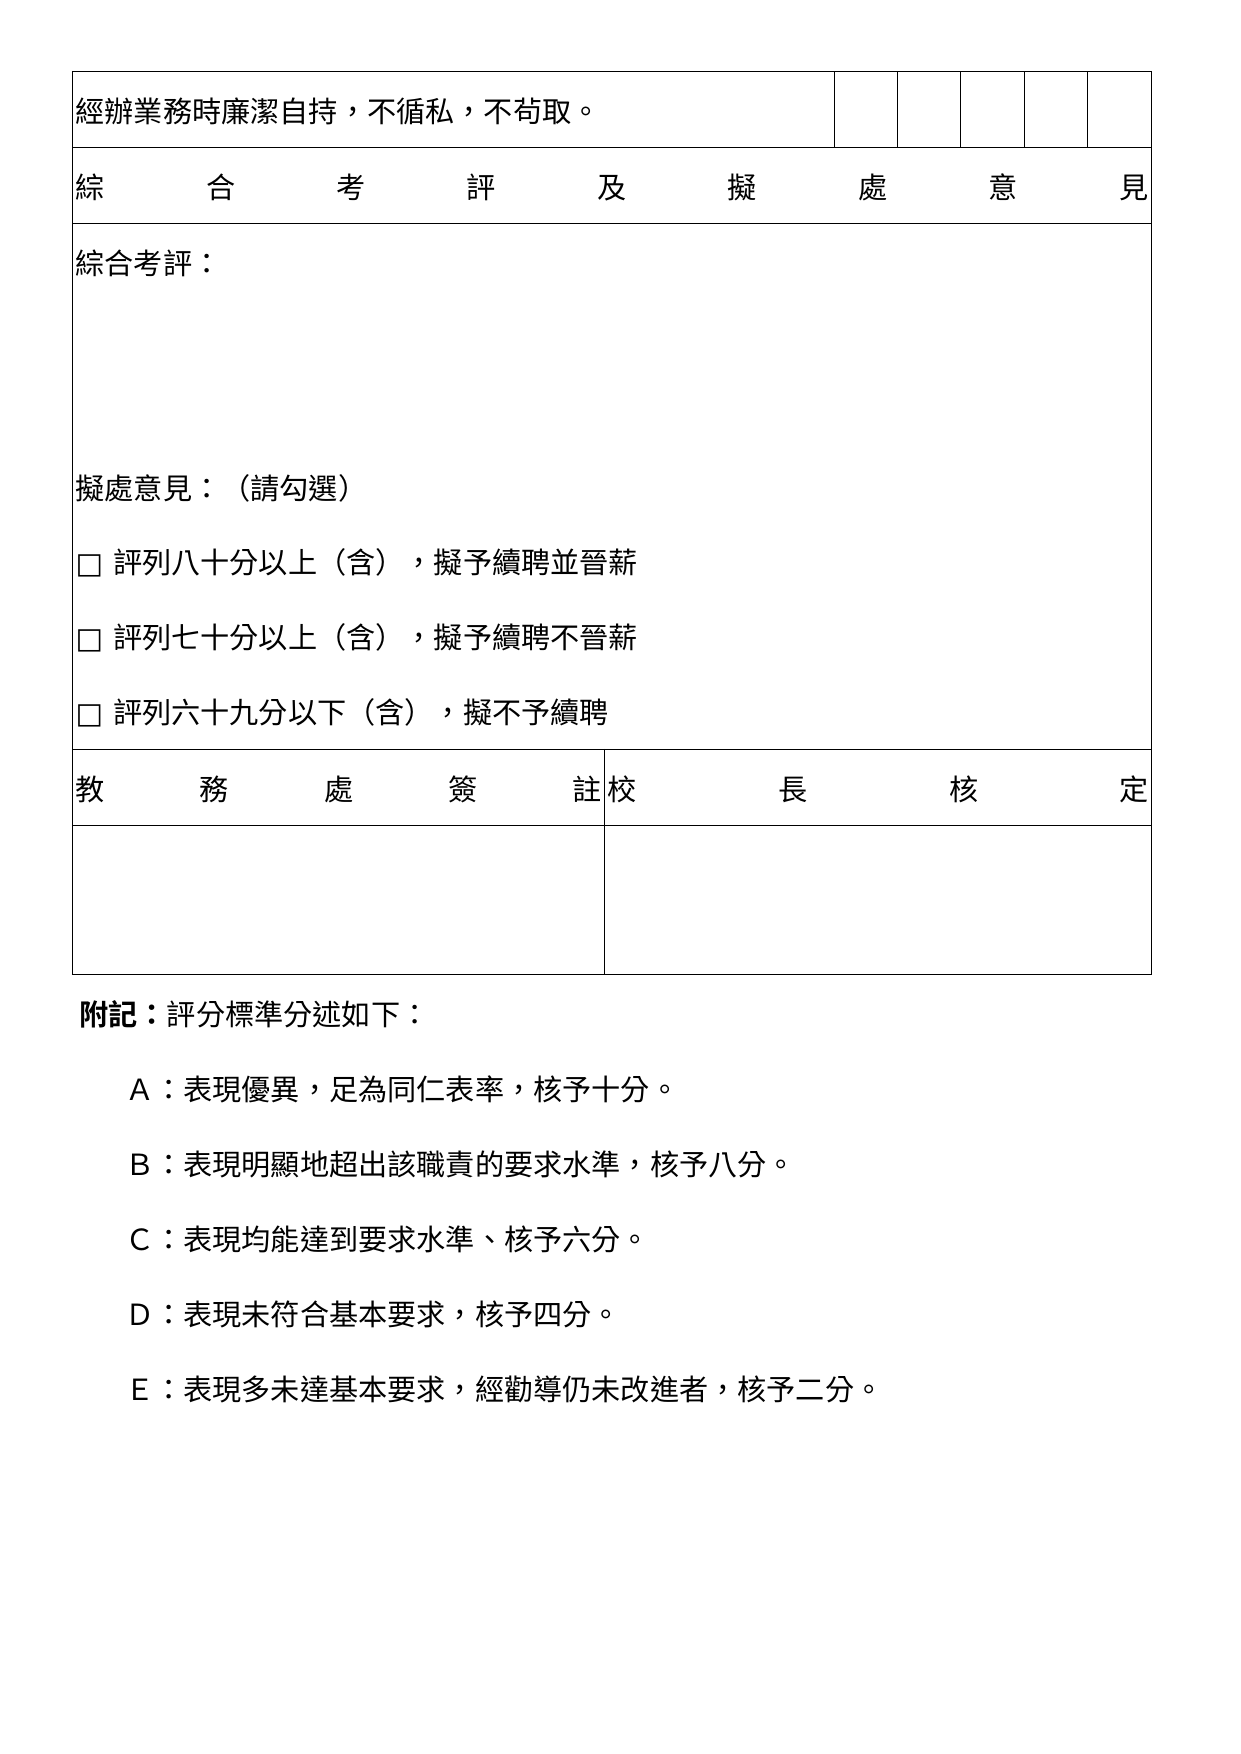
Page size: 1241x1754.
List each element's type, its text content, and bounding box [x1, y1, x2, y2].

table_cell 綜合考評： 擬處意見：（請勾選） 評列八十分以上（含），擬予續聘並晉薪 評列七十分以上（含），擬予續聘不晉薪 評列六十九分以下（含），擬不予續聘 [73, 224, 1151, 749]
table_cell 經辦業務時廉潔自持，不循私，不茍取。 [73, 72, 834, 147]
text Ｄ：表現未符合基本要求，核予四分。 [125, 1275, 1156, 1350]
table_cell 校長核定 [605, 750, 1151, 825]
table_cell [1088, 72, 1151, 147]
table_cell [605, 826, 1151, 974]
table_cell [1025, 72, 1087, 147]
text Ｃ：表現均能達到要求水準、核予六分。 [125, 1200, 1156, 1275]
text Ａ：表現優異，足為同仁表率，核予十分。 [125, 1050, 1156, 1125]
table_cell 教務處簽註 [73, 750, 604, 825]
table_cell 綜合考評及擬處意見 [73, 148, 1151, 223]
text 附記：評分標準分述如下： [46, 975, 1156, 1050]
table_cell [835, 72, 897, 147]
table_cell [961, 72, 1024, 147]
text Ｂ：表現明顯地超出該職責的要求水準，核予八分。 [125, 1125, 1156, 1200]
table_cell [73, 826, 604, 974]
table_cell [898, 72, 960, 147]
text Ｅ：表現多未達基本要求，經勸導仍未改進者，核予二分。 [125, 1350, 1156, 1425]
